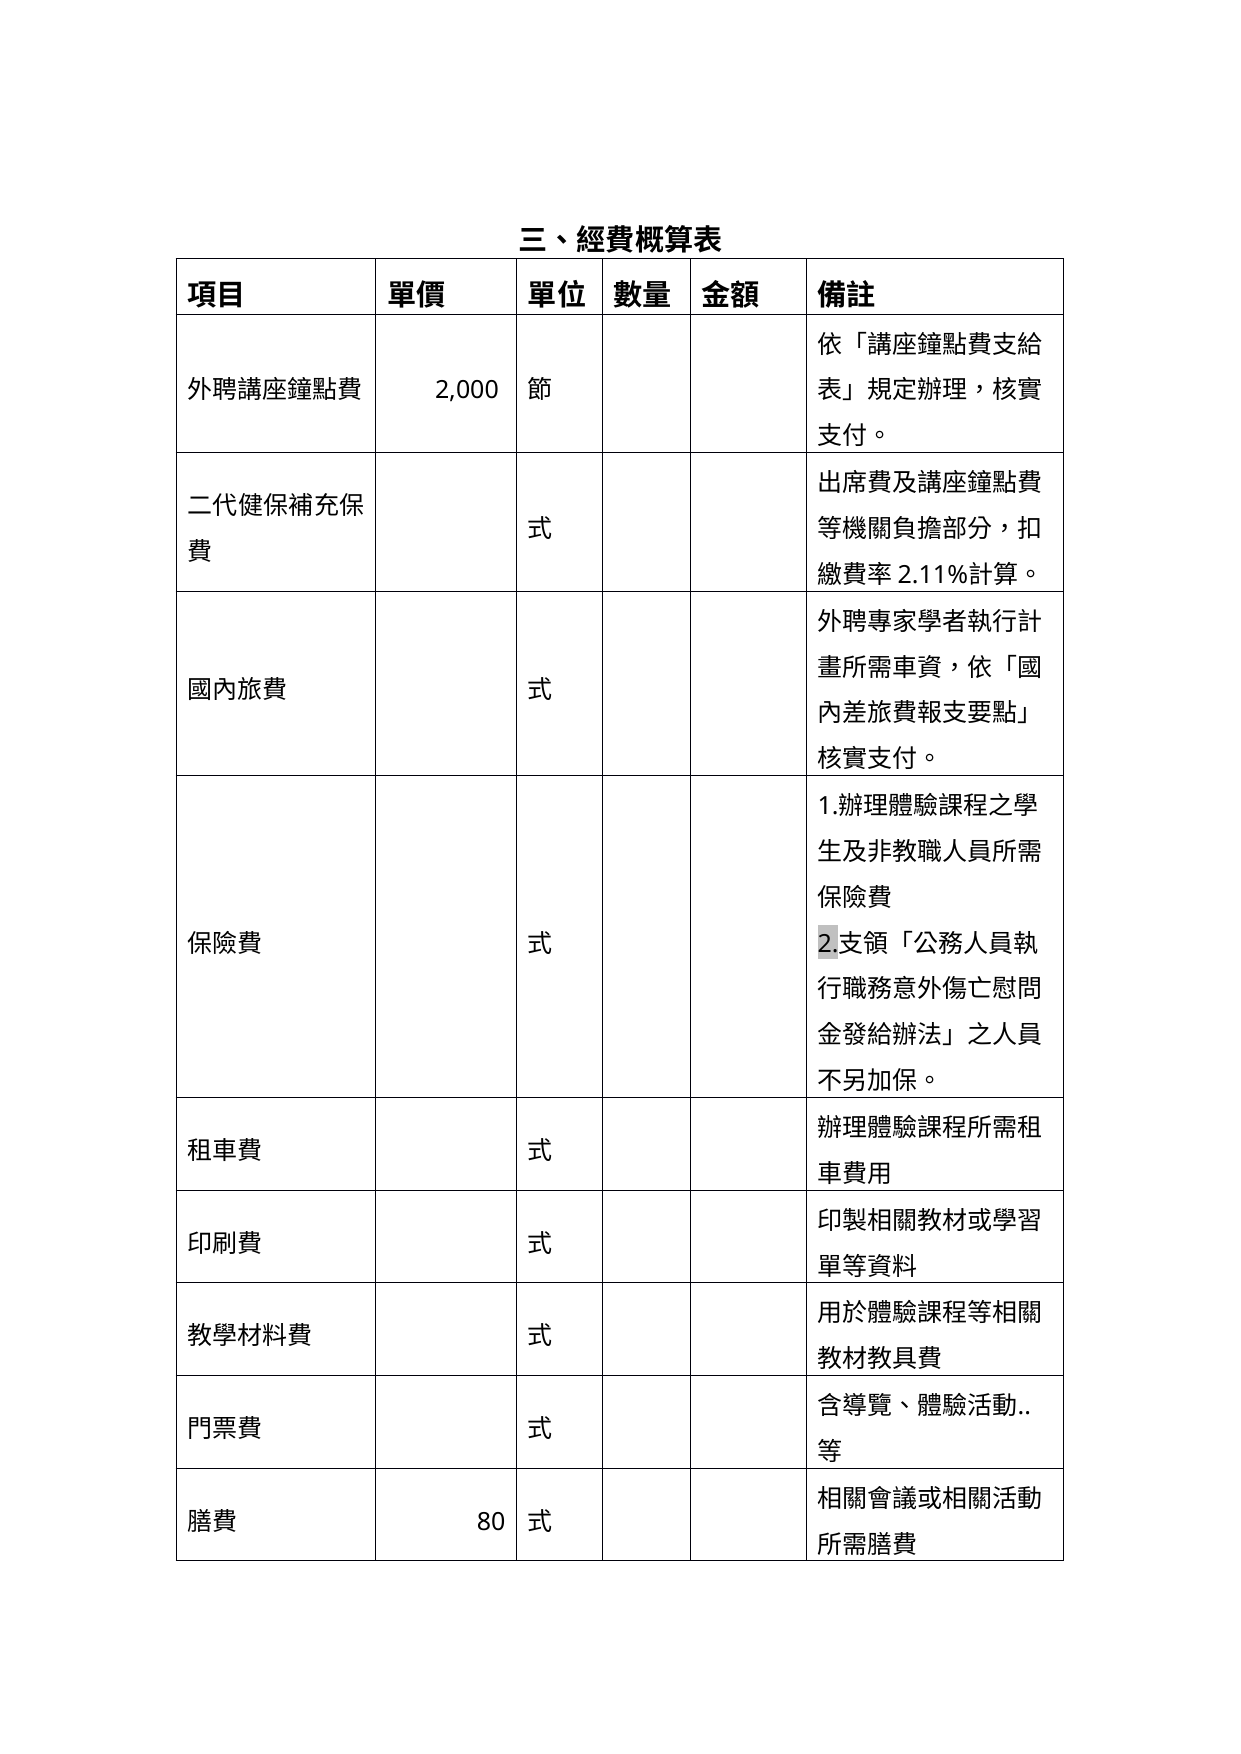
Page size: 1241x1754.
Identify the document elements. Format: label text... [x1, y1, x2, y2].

table_cell 印製相關教材或學習單等資料 [807, 1191, 1063, 1282]
table_cell 式 [517, 1283, 602, 1375]
table_cell 保險費 [177, 776, 375, 1097]
table_cell [376, 453, 516, 591]
table_cell [691, 1283, 806, 1375]
table_cell [691, 1098, 806, 1189]
table_cell [603, 1283, 690, 1375]
table_cell [376, 1098, 516, 1189]
table_cell [376, 592, 516, 775]
text 三、經費概算表 [187, 204, 1053, 258]
table_header 項目 [177, 259, 375, 313]
table_header 金額 [691, 259, 806, 313]
table_cell 80 [376, 1469, 516, 1560]
table_cell [691, 453, 806, 591]
table_cell 出席費及講座鐘點費等機關負擔部分，扣繳費率2.11%計算。 [807, 453, 1063, 591]
table_cell [691, 1469, 806, 1560]
table_cell [603, 453, 690, 591]
table_header 單價 [376, 259, 516, 313]
table_cell 門票費 [177, 1376, 375, 1468]
table_cell 外聘專家學者執行計畫所需車資，依「國內差旅費報支要點」核實支付。 [807, 592, 1063, 775]
table_cell 式 [517, 453, 602, 591]
table_cell [603, 592, 690, 775]
table_cell 式 [517, 1376, 602, 1468]
table_cell 教學材料費 [177, 1283, 375, 1375]
table_cell 1.辦理體驗課程之學生及非教職人員所需保險費 2.支領「公務人員執行職務意外傷亡慰問金發給辦法」之人員不另加保。 [807, 776, 1063, 1097]
table_cell [603, 315, 690, 452]
table_cell [603, 1376, 690, 1468]
table_cell [691, 776, 806, 1097]
table_cell 印刷費 [177, 1191, 375, 1282]
table_cell 含導覽、體驗活動..等 [807, 1376, 1063, 1468]
table_cell [603, 1469, 690, 1560]
table_cell 式 [517, 592, 602, 775]
table_cell 外聘講座鐘點費 [177, 315, 375, 452]
table_cell 式 [517, 776, 602, 1097]
table_cell [603, 776, 690, 1097]
table_cell 節 [517, 315, 602, 452]
table_header 單位 [517, 259, 602, 313]
table_cell [376, 1376, 516, 1468]
table_cell [691, 1191, 806, 1282]
table_header 備註 [807, 259, 1063, 313]
table_cell [376, 1283, 516, 1375]
table_cell 辦理體驗課程所需租車費用 [807, 1098, 1063, 1189]
table_cell 租車費 [177, 1098, 375, 1189]
table_cell [603, 1098, 690, 1189]
table_header 數量 [603, 259, 690, 313]
table_cell 式 [517, 1098, 602, 1189]
table_cell [376, 1191, 516, 1282]
table_cell 式 [517, 1191, 602, 1282]
table_cell 用於體驗課程等相關教材教具費 [807, 1283, 1063, 1375]
table_cell [603, 1191, 690, 1282]
table_cell [376, 776, 516, 1097]
table_cell 相關會議或相關活動所需膳費 [807, 1469, 1063, 1560]
table_cell 二代健保補充保費 [177, 453, 375, 591]
table_cell 膳費 [177, 1469, 375, 1560]
table_cell 式 [517, 1469, 602, 1560]
table_cell 國內旅費 [177, 592, 375, 775]
table_cell [691, 315, 806, 452]
table_cell [691, 1376, 806, 1468]
table_cell 依「講座鐘點費支給表」規定辦理，核實支付。 [807, 315, 1063, 452]
table_cell [691, 592, 806, 775]
table_cell 2,000 [376, 315, 516, 452]
